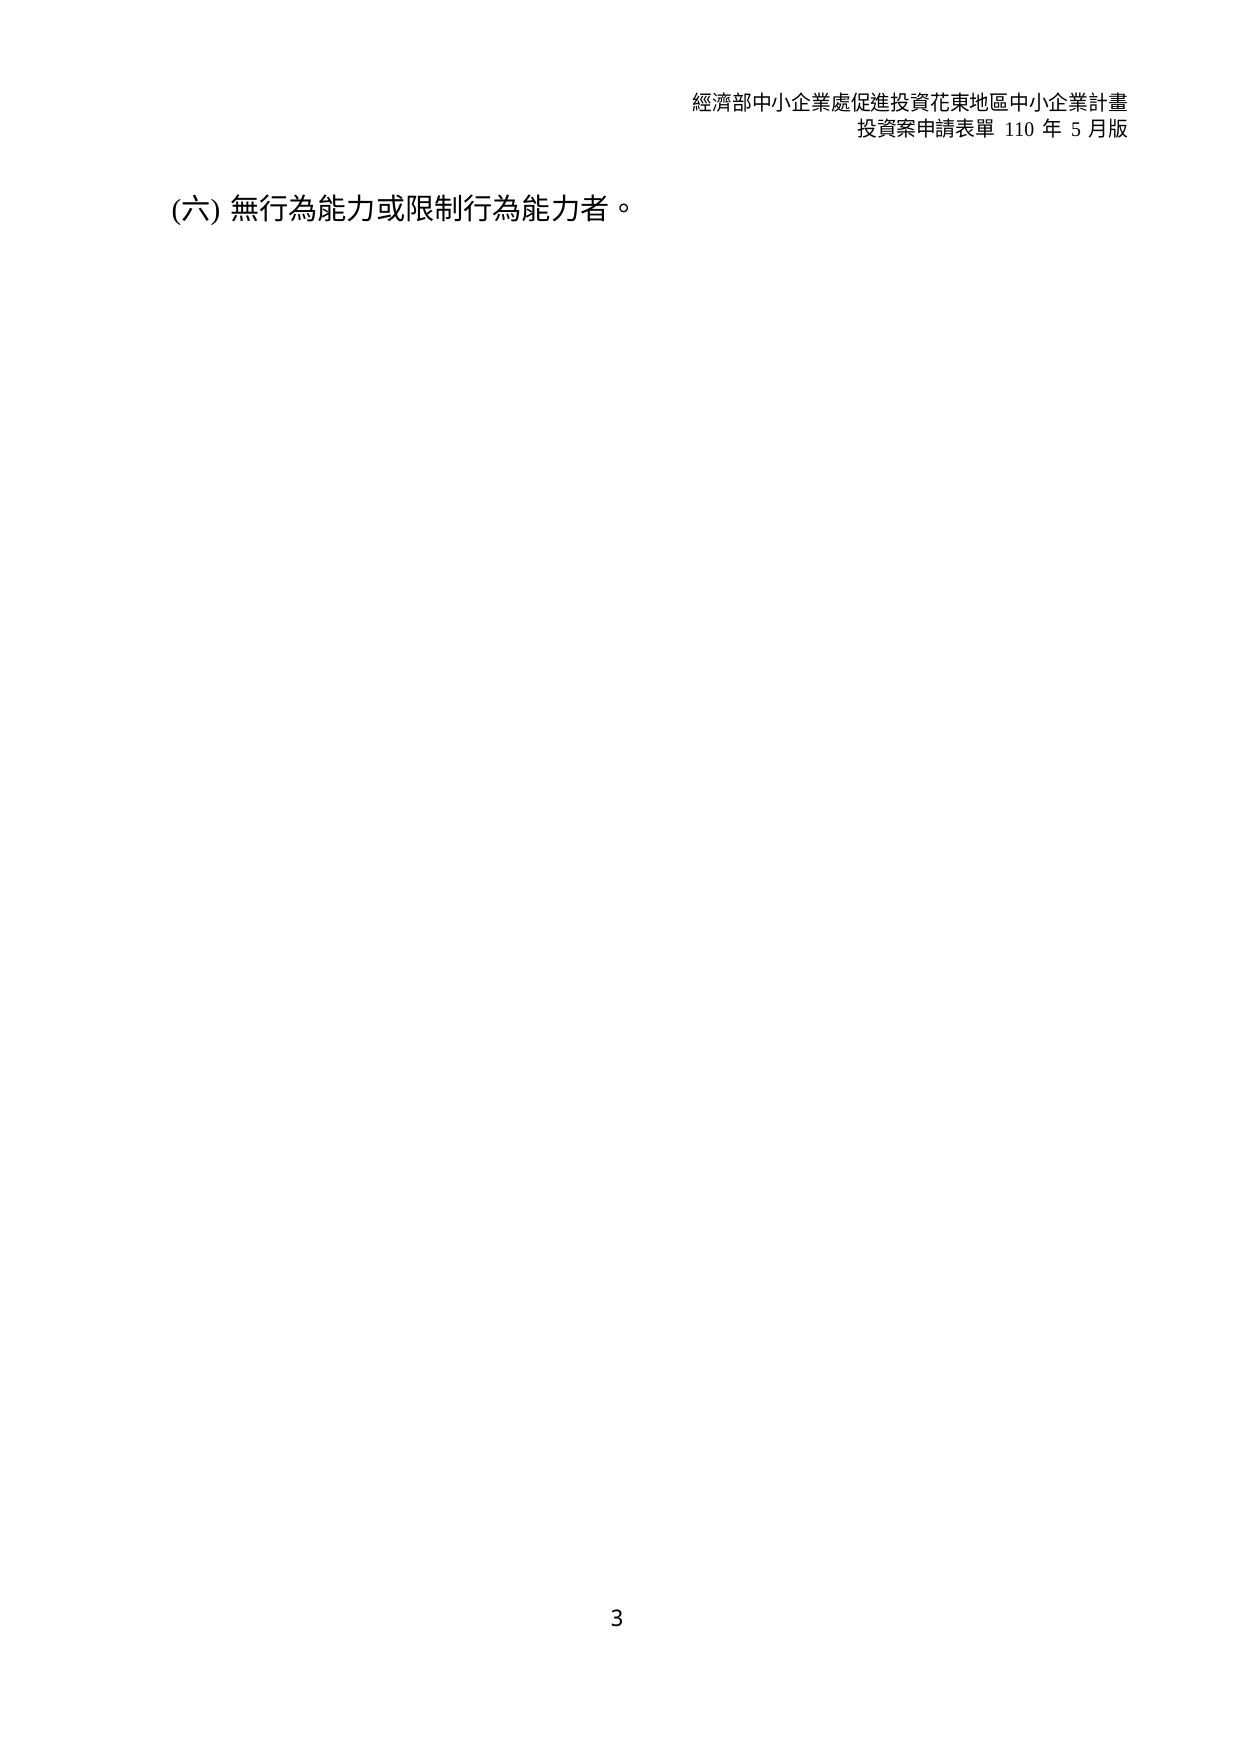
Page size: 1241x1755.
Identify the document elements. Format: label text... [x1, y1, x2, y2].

text (六) 無行為能力或限制行為能力者。 [171, 186, 1224, 228]
